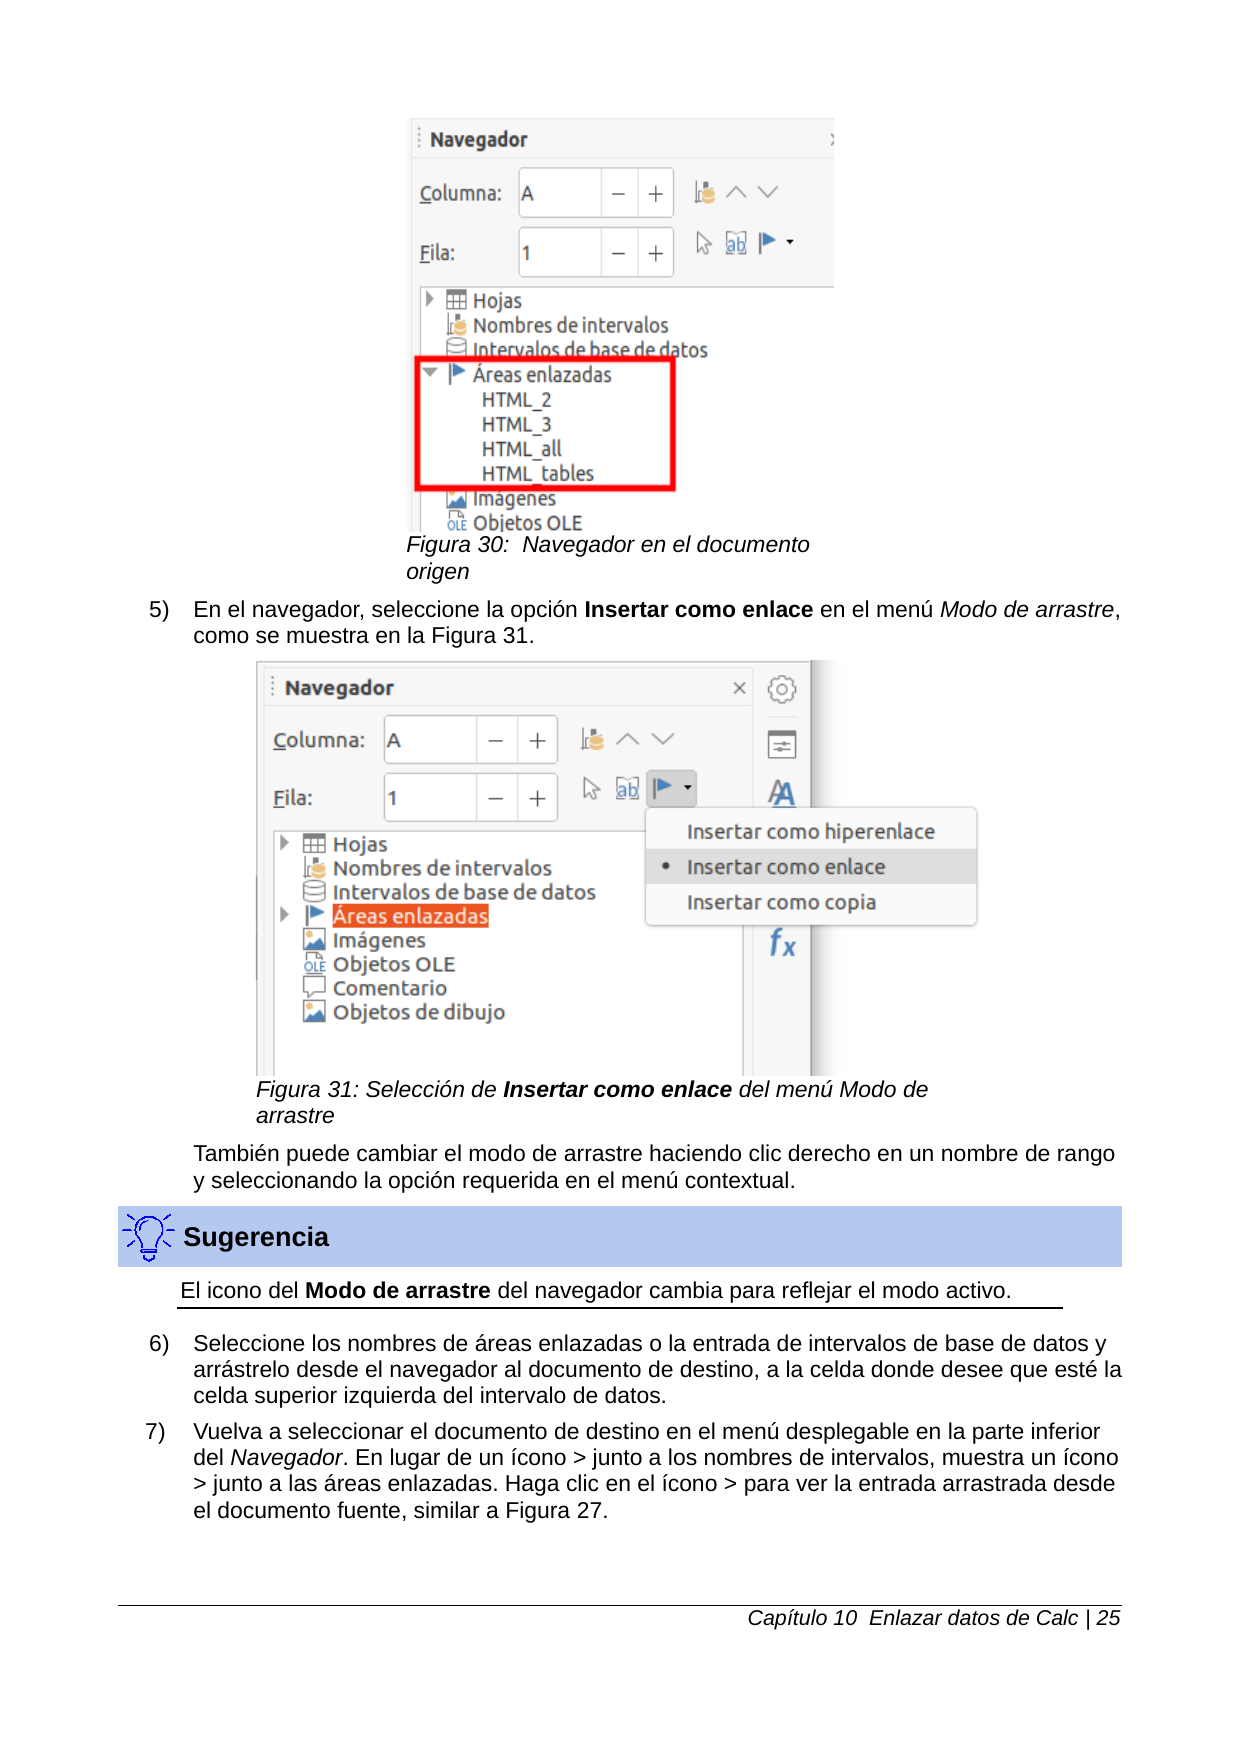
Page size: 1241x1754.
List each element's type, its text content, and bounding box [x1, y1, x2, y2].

list En el navegador, seleccione la opción Insertar como enlace en el menú Modo de arrastre, como se muestra en la Figura 31. [169, 596, 1122, 649]
picture [406, 118, 835, 532]
text Figura 31: Selección de Insertar como enlace del menú Modo de arrastre [256, 1076, 984, 1128]
text Figura 30: Navegador en el documento origen [406, 532, 834, 584]
subtitle Sugerencia [118, 1206, 1122, 1267]
text También puede cambiar el modo de arrastre haciendo clic derecho en un nombre de rango y seleccionando la opción requerida en el menú contextual. [193, 1140, 1122, 1193]
picture [255, 660, 985, 1076]
text El icono del Modo de arrastre del navegador cambia para reflejar el modo activo. [177, 1274, 1063, 1307]
picture [119, 1206, 179, 1266]
list Seleccione los nombres de áreas enlazadas o la entrada de intervalos de base de datos y arrástrelo desde el navegador al documento de destino, a la celda donde desee que esté la celda superior izquierda del intervalo de datos. [169, 1330, 1122, 1409]
list Vuelva a seleccionar el documento de destino en el menú desplegable en la parte inferior del Navegador. En lugar de un ícono > junto a los nombres de intervalos, muestra un ícono > junto a las áreas enlazadas. Haga clic en el ícono > para ver la entrada arrastrada desde el documento fuente, similar a Figura 27. [165, 1418, 1122, 1523]
